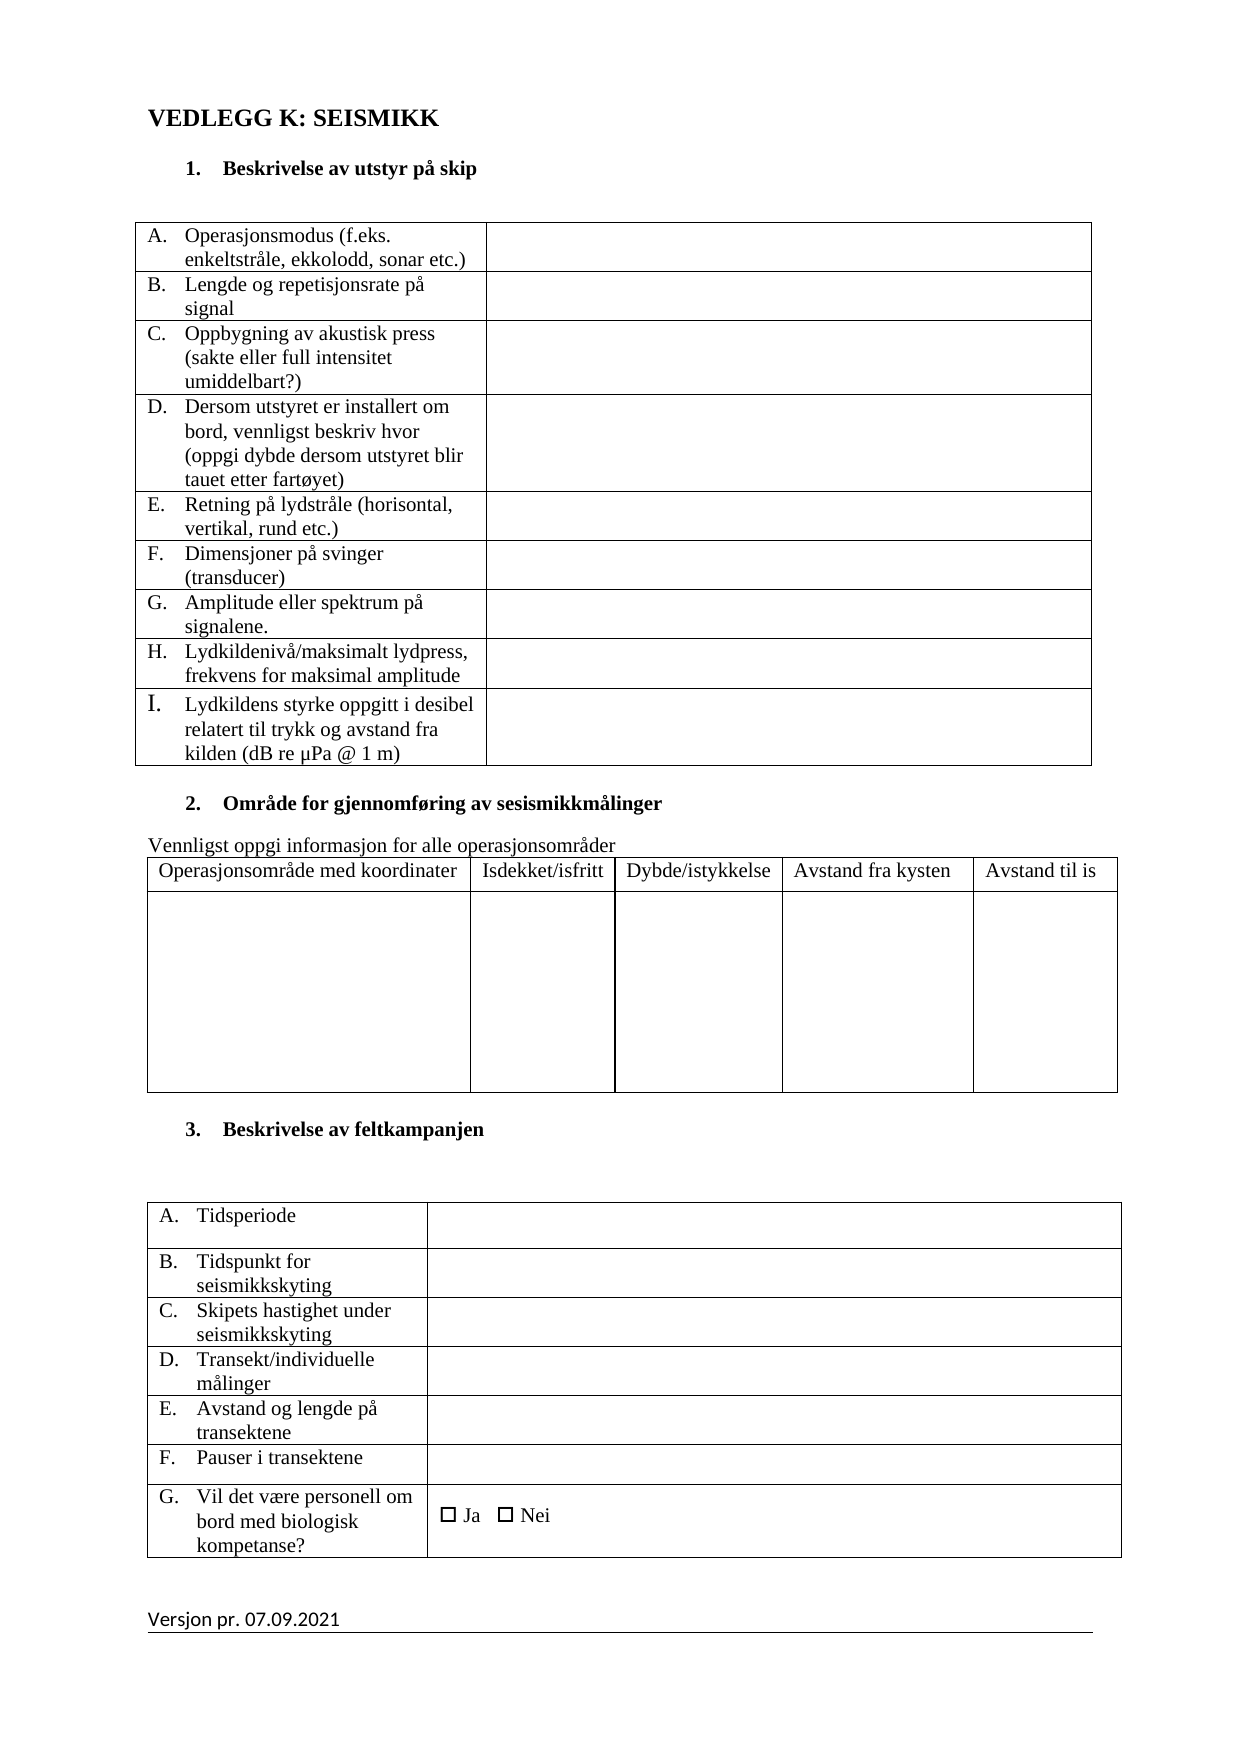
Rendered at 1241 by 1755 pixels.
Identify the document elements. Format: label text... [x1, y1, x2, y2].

table_header Tidsperiode [148, 1203, 427, 1248]
table_cell Transekt/individuelle målinger [148, 1347, 427, 1395]
table_cell [974, 892, 1117, 1092]
table_cell [487, 492, 1091, 540]
table_cell [487, 541, 1091, 589]
table_cell [487, 689, 1091, 765]
table_cell   Ja  Nei [428, 1485, 1121, 1557]
table_cell Retning på lydstråle (horisontal, vertikal, rund etc.) [136, 492, 486, 540]
table_header [428, 1203, 1121, 1248]
table_cell [487, 321, 1091, 393]
table_cell [487, 590, 1091, 638]
table_cell [148, 892, 470, 1092]
table_cell [471, 892, 614, 1092]
list Beskrivelse av feltkampanjen [185, 1117, 1093, 1141]
table_cell [428, 1445, 1121, 1483]
table_cell Lydkildenivå/maksimalt lydpress, frekvens for maksimal amplitude [136, 639, 486, 687]
table_header Avstand til is [974, 858, 1117, 891]
table_header Operasjonsområde med koordinater [148, 858, 470, 891]
list Beskrivelse av utstyr på skip [185, 155, 1093, 179]
table_cell [487, 272, 1091, 320]
table_cell Lydkildens styrke oppgitt i desibel relatert til trykk og avstand fra kilden (dB re μPa @ 1 m) [136, 689, 486, 765]
table_header Isdekket/isfritt [471, 858, 614, 891]
table_header Dybde/istykkelse [616, 858, 782, 891]
table_cell Amplitude eller spektrum på signalene. [136, 590, 486, 638]
text Vennligst oppgi informasjon for alle operasjonsområder [148, 833, 1093, 857]
table_cell Lengde og repetisjonsrate på signal [136, 272, 486, 320]
table_cell Dimensjoner på svinger (transducer) [136, 541, 486, 589]
table_cell [487, 639, 1091, 687]
table_cell [783, 892, 973, 1092]
table_cell [428, 1298, 1121, 1346]
table_cell [428, 1396, 1121, 1444]
table_cell [428, 1347, 1121, 1395]
table_header [487, 223, 1091, 271]
table_cell Tidspunkt for seismikkskyting [148, 1249, 427, 1297]
list Område for gjennomføring av sesismikkmålinger [185, 790, 1093, 814]
table_cell Pauser i transektene [148, 1445, 427, 1483]
table_cell Vil det være personell om bord med biologisk kompetanse? [148, 1485, 427, 1557]
table_cell Dersom utstyret er installert om bord, vennligst beskriv hvor (oppgi dybde dersom utstyret blir tauet etter fartøyet) [136, 395, 486, 491]
table_header Avstand fra kysten [783, 858, 973, 891]
text VEDLEGG K: SEISMIKK [148, 103, 1093, 131]
table_cell Oppbygning av akustisk press (sakte eller full intensitet umiddelbart?) [136, 321, 486, 393]
table_cell Skipets hastighet under seismikkskyting [148, 1298, 427, 1346]
table_cell [616, 892, 782, 1092]
table_cell [428, 1249, 1121, 1297]
table_cell [487, 395, 1091, 491]
table_cell Avstand og lengde på transektene [148, 1396, 427, 1444]
table_header Operasjonsmodus (f.eks. enkeltstråle, ekkolodd, sonar etc.) [136, 223, 486, 271]
